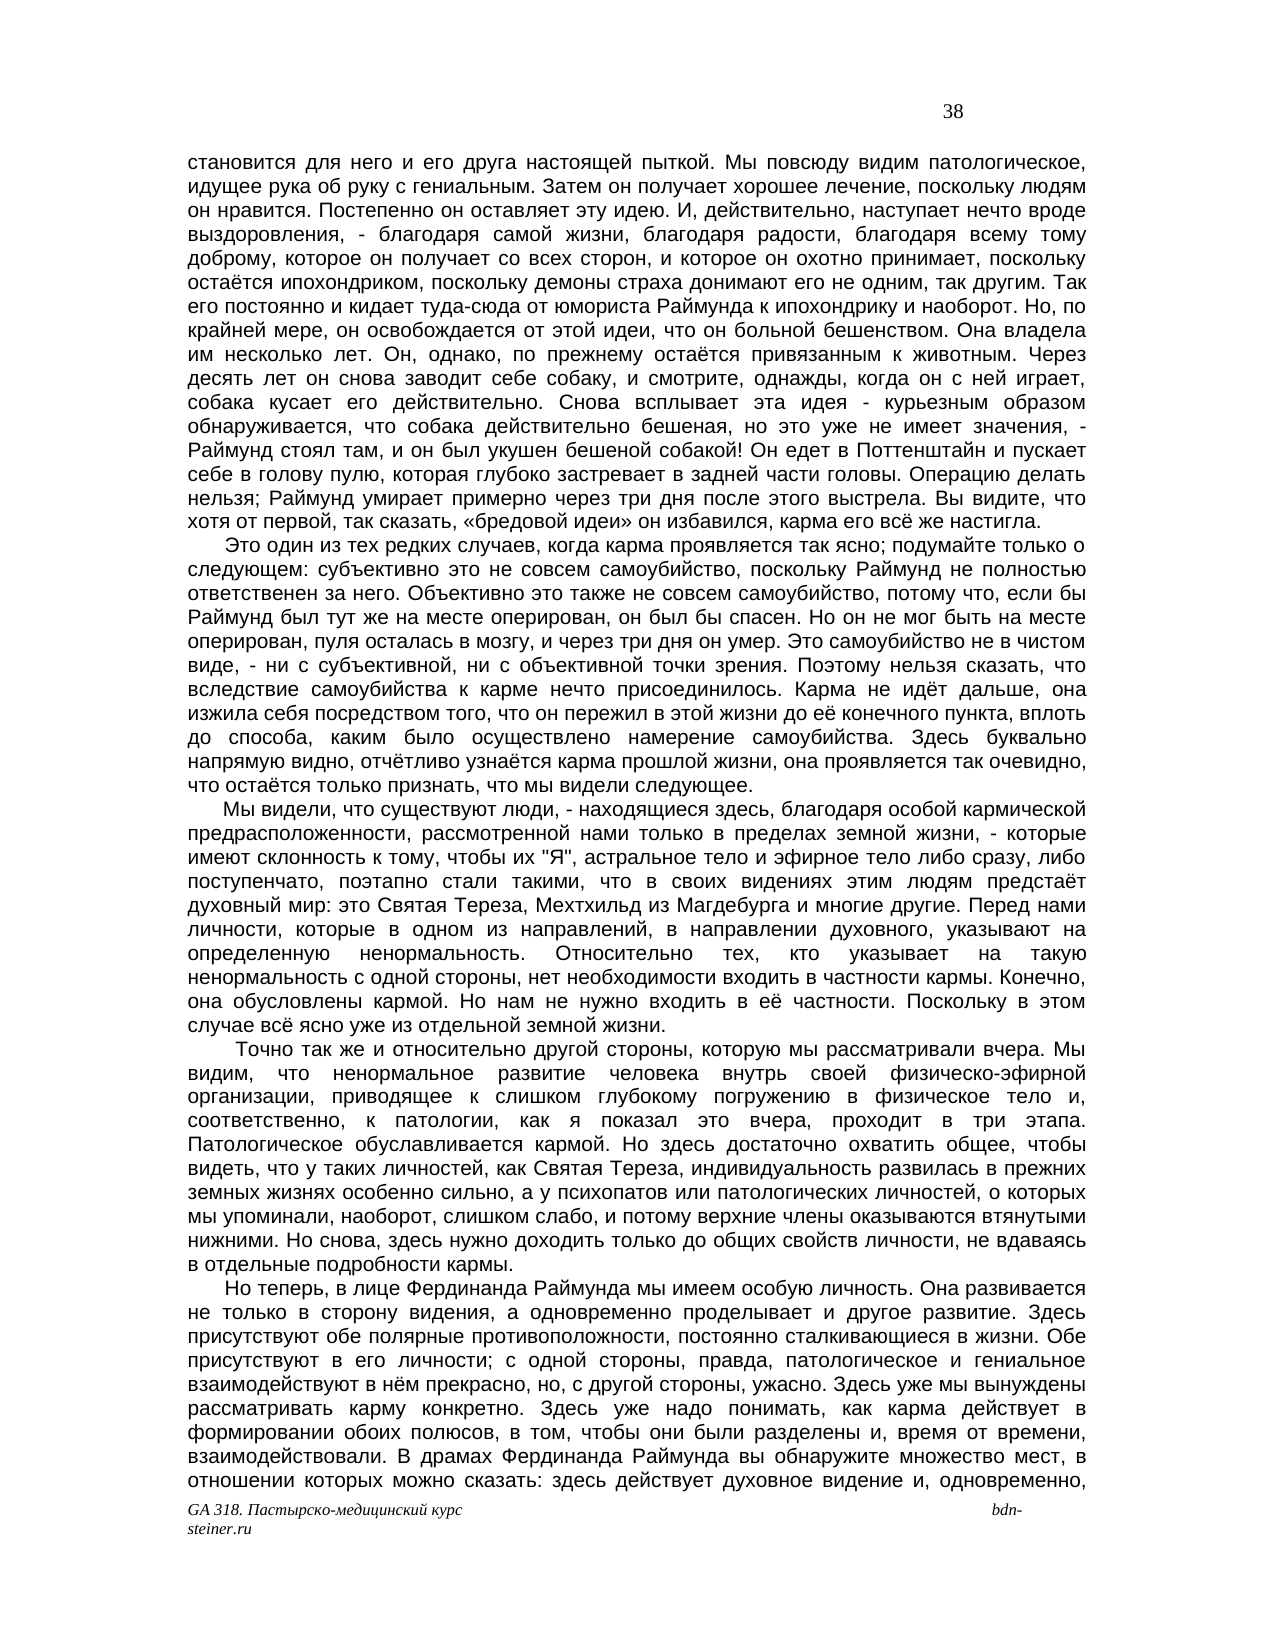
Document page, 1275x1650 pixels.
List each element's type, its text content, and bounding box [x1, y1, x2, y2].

text Но теперь, в лице Фердинанда Раймунда мы имеем особую личность. Она развивается не только в сторону видения, а одновременно проделывает и другое развитие. Здесь присутствуют обе полярные противоположности, постоянно сталкивающиеся в жизни. Обе присутствуют в его личности; с одной стороны, правда, патологическое и гениальное взаимодействуют в нём прекрасно, но, с другой стороны, ужасно. Здесь уже мы вынуждены рассматривать карму конкретно. Здесь уже надо понимать, как карма действует в формировании обоих полюсов, в том, чтобы они были разделены и, время от времени, взаимодействовали. В драмах Фердинанда Раймунда вы обнаружите множество мест, в отношении которых можно сказать: здесь действует духовное видение и, одновременно, [187, 1276, 1087, 1492]
text Это один из тех редких случаев, когда карма проявляется так ясно; подумайте только о следующем: субъективно это не совсем самоубийство, поскольку Раймунд не полностью ответственен за него. Объективно это также не совсем самоубийство, потому что, если бы Раймунд был тут же на месте оперирован, он был бы спасен. Но он не мог быть на месте оперирован, пуля осталась в мозгу, и через три дня он умер. Это самоубийство не в чистом виде, - ни с субъективной, ни с объективной точки зрения. Поэтому нельзя сказать, что вследствие самоубийства к карме нечто присоединилось. Карма не идёт дальше, она изжила себя посредством того, что он пережил в этой жизни до её конечного пункта, вплоть до способа, каким было осуществлено намерение самоубийства. Здесь буквально напрямую видно, отчётливо узнаётся карма прошлой жизни, она проявляется так очевидно, что остаётся только признать, что мы видели следующее. [187, 533, 1087, 797]
text Точно так же и относительно другой стороны, которую мы рассматривали вчера. Мы видим, что ненормальное развитие человека внутрь своей физическо-эфирной организации, приводящее к слишком глубокому погружению в физическое тело и, соответственно, к патологии, как я показал это вчера, проходит в три этапа. Патологическое обуславливается кармой. Но здесь достаточно охватить общее, чтобы видеть, что у таких личностей, как Святая Тереза, индивидуальность развилась в прежних земных жизнях особенно сильно, а у психопатов или патологических личностей, о которых мы упоминали, наоборот, слишком слабо, и потому верхние члены оказываются втянутыми нижними. Но снова, здесь нужно доходить только до общих свойств личности, не вдаваясь в отдельные подробности кармы. [187, 1036, 1087, 1276]
text становится для него и его друга настоящей пыткой. Мы повсюду видим патологическое, идущее рука об руку с гениальным. Затем он получает хорошее лечение, поскольку людям он нравится. Постепенно он оставляет эту идею. И, действительно, наступает нечто вроде выздоровления, - благодаря самой жизни, благодаря радости, благодаря всему тому доброму, которое он получает со всех сторон, и которое он охотно принимает, поскольку остаётся ипохондриком, поскольку демоны страха донимают его не одним, так другим. Так его постоянно и кидает туда-сюда от юмориста Раймунда к ипохондрику и наоборот. Но, по крайней мере, он освобождается от этой идеи, что он больной бешенством. Она владела им несколько лет. Он, однако, по прежнему остаётся привязанным к животным. Через десять лет он снова заводит себе собаку, и смотрите, однажды, когда он с ней играет, собака кусает его действительно. Снова всплывает эта идея - курьезным образом обнаруживается, что собака действительно бешеная, но это уже не имеет значения, - Раймунд стоял там, и он был укушен бешеной собакой! Он едет в Поттенштайн и пускает себе в голову пулю, которая глубоко застревает в задней части головы. Операцию делать нельзя; Раймунд умирает примерно через три дня после этого выстрела. Вы видите, что хотя от первой, так сказать, «бредовой идеи» он избавился, карма его всё же настигла. [187, 150, 1087, 533]
text Мы видели, что существуют люди, - находящиеся здесь, благодаря особой кармической предрасположенности, рассмотренной нами только в пределах земной жизни, - которые имеют склонность к тому, чтобы их "Я", астральное тело и эфирное тело либо сразу, либо поступенчато, поэтапно стали такими, что в своих видениях этим людям предстаёт духовный мир: это Святая Тереза, Мехтхильд из Магдебурга и многие другие. Перед нами личности, которые в одном из направлений, в направлении духовного, указывают на определенную ненормальность. Относительно тех, кто указывает на такую ненормальность с одной стороны, нет необходимости входить в частности кармы. Конечно, она обусловлены кармой. Но нам не нужно входить в её частности. Поскольку в этом случае всё ясно уже из отдельной земной жизни. [187, 797, 1087, 1036]
